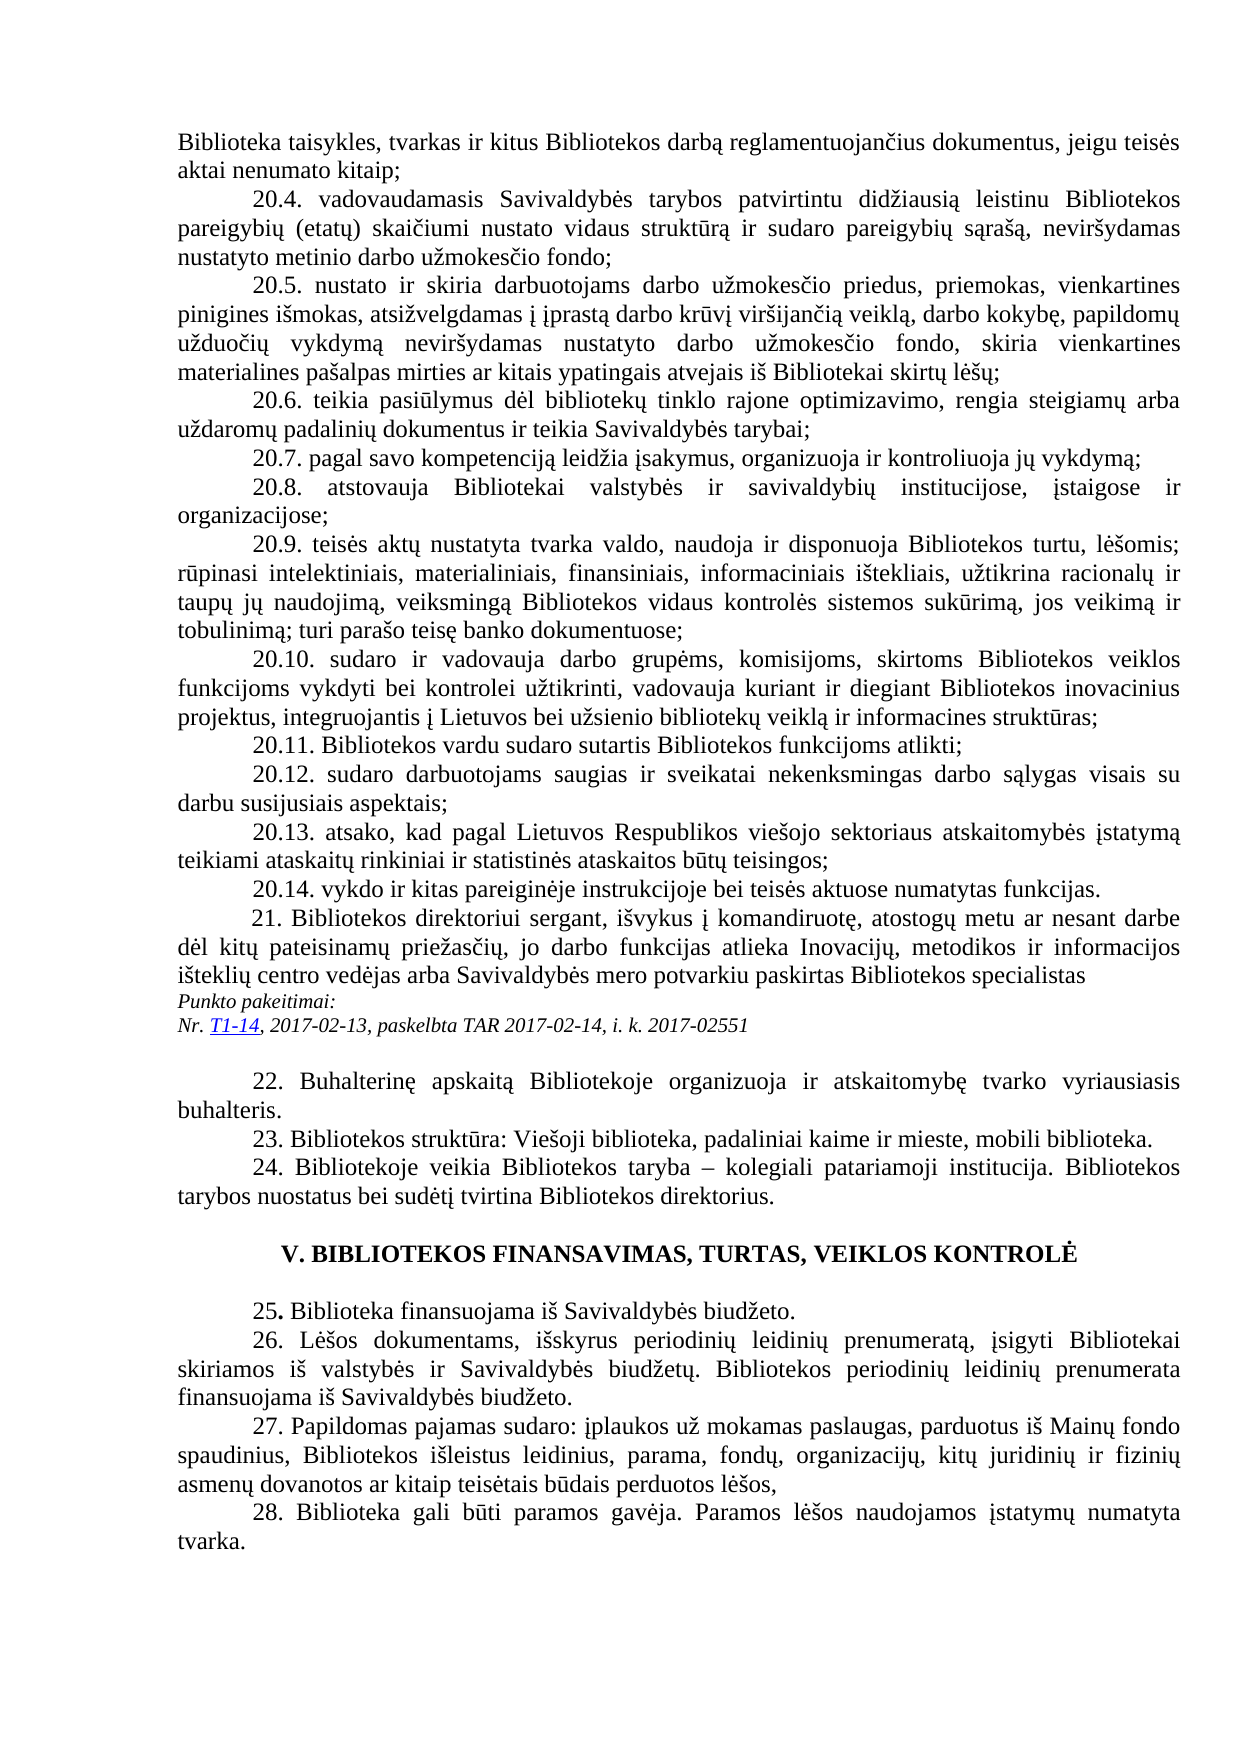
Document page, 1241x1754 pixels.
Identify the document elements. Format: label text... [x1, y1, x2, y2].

text 20.6. teikia pasiūlymus dėl bibliotekų tinklo rajone optimizavimo, rengia steigiamų arba uždaromų padalinių dokumentus ir teikia Savivaldybės tarybai; [177, 386, 1181, 443]
text 20.13. atsako, kad pagal Lietuvos Respublikos viešojo sektoriaus atskaitomybės įstatymą teikiami ataskaitų rinkiniai ir statistinės ataskaitos būtų teisingos; [177, 817, 1181, 874]
text 20.10. sudaro ir vadovauja darbo grupėms, komisijoms, skirtoms Bibliotekos veiklos funkcijoms vykdyti bei kontrolei užtikrinti, vadovauja kuriant ir diegiant Bibliotekos inovacinius projektus, integruojantis į Lietuvos bei užsienio bibliotekų veiklą ir informacines struktūras; [177, 644, 1181, 731]
text 22. Buhalterinę apskaitą Bibliotekoje organizuoja ir atskaitomybę tvarko vyriausiasis buhalteris. [177, 1066, 1181, 1124]
text 26. Lėšos dokumentams, išskyrus periodinių leidinių prenumeratą, įsigyti Bibliotekai skiriamos iš valstybės ir Savivaldybės biudžetų. Bibliotekos periodinių leidinių prenumerata finansuojama iš Savivaldybės biudžeto. [177, 1325, 1181, 1411]
text 20.7. pagal savo kompetenciją leidžia įsakymus, organizuoja ir kontroliuoja jų vykdymą; [177, 443, 1181, 472]
text 20.9. teisės aktų nustatyta tvarka valdo, naudoja ir disponuoja Bibliotekos turtu, lėšomis; rūpinasi intelektiniais, materialiniais, finansiniais, informaciniais ištekliais, užtikrina racionalų ir taupų jų naudojimą, veiksmingą Bibliotekos vidaus kontrolės sistemos sukūrimą, jos veikimą ir tobulinimą; turi parašo teisę banko dokumentuose; [177, 529, 1181, 644]
text 20.14. vykdo ir kitas pareiginėje instrukcijoje bei teisės aktuose numatytas funkcijas. [177, 874, 1181, 903]
text V. BIBLIOTEKOS FINANSAVIMAS, TURTAS, VEIKLOS KONTROLĖ [177, 1239, 1181, 1267]
text 24. Bibliotekoje veikia Bibliotekos taryba – kolegiali patariamoji institucija. Bibliotekos tarybos nuostatus bei sudėtį tvirtina Bibliotekos direktorius. [177, 1152, 1181, 1210]
text 27. Papildomas pajamas sudaro: įplaukos už mokamas paslaugas, parduotus iš Mainų fondo spaudinius, Bibliotekos išleistus leidinius, parama, fondų, organizacijų, kitų juridinių ir fizinių asmenų dovanotos ar kitaip teisėtais būdais perduotos lėšos, [177, 1411, 1181, 1497]
text 20.11. Bibliotekos vardu sudaro sutartis Bibliotekos funkcijoms atlikti; [177, 731, 1181, 759]
text 25. Biblioteka finansuojama iš Savivaldybės biudžeto. [177, 1296, 1181, 1325]
text 20.5. nustato ir skiria darbuotojams darbo užmokesčio priedus, priemokas, vienkartines pinigines išmokas, atsižvelgdamas į įprastą darbo krūvį viršijančią veiklą, darbo kokybę, papildomų užduočių vykdymą neviršydamas nustatyto darbo užmokesčio fondo, skiria vienkartines materialines pašalpas mirties ar kitais ypatingais atvejais iš Bibliotekai skirtų lėšų; [177, 271, 1181, 386]
text 20.8. atstovauja Bibliotekai valstybės ir savivaldybių institucijose, įstaigose ir organizacijose; [177, 472, 1181, 529]
text 20.4. vadovaudamasis Savivaldybės tarybos patvirtintu didžiausią leistinu Bibliotekos pareigybių (etatų) skaičiumi nustato vidaus struktūrą ir sudaro pareigybių sąrašą, neviršydamas nustatyto metinio darbo užmokesčio fondo; [177, 184, 1181, 271]
text 21. Bibliotekos direktoriui sergant, išvykus į komandiruotę, atostogų metu ar nesant darbe dėl kitų pateisinamų priežasčių, jo darbo funkcijas atlieka Inovacijų, metodikos ir informacijos išteklių centro vedėjas arba Savivaldybės mero potvarkiu paskirtas Bibliotekos specialistas [177, 903, 1181, 989]
text Nr. T1-14, 2017-02-13, paskelbta TAR 2017-02-14, i. k. 2017-02551 [177, 1013, 1181, 1037]
text 28. Biblioteka gali būti paramos gavėja. Paramos lėšos naudojamos įstatymų numatyta tvarka. [177, 1497, 1181, 1555]
text Biblioteka taisykles, tvarkas ir kitus Bibliotekos darbą reglamentuojančius dokumentus, jeigu teisės aktai nenumato kitaip; [177, 127, 1181, 184]
text Punkto pakeitimai: [177, 989, 1181, 1013]
text 20.12. sudaro darbuotojams saugias ir sveikatai nekenksmingas darbo sąlygas visais su darbu susijusiais aspektais; [177, 759, 1181, 817]
text 23. Bibliotekos struktūra: Viešoji biblioteka, padaliniai kaime ir mieste, mobili biblioteka. [177, 1124, 1181, 1152]
